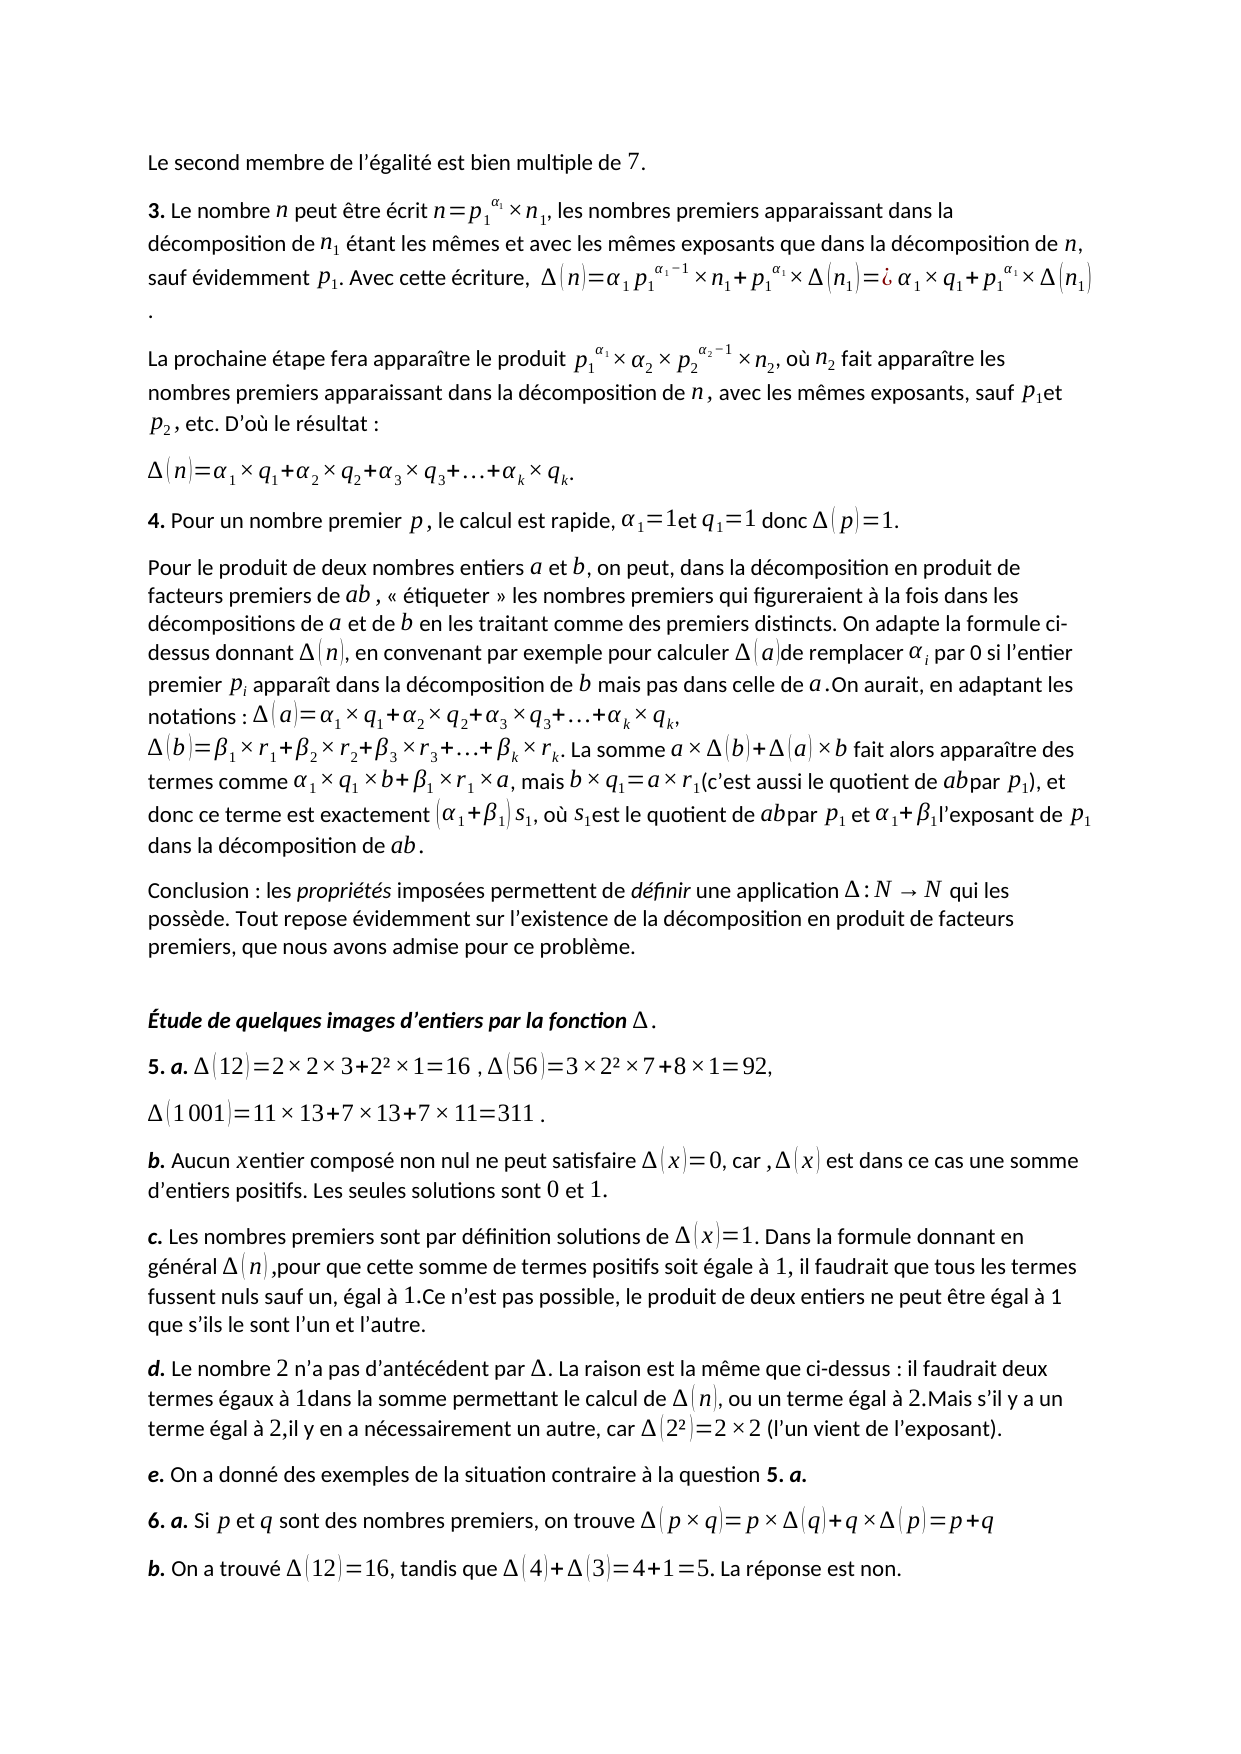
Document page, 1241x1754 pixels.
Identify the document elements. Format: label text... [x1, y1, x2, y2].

text 5. a. , , [148, 1051, 1093, 1081]
text Conclusion : les propriétés imposées permettent de définir une application qui les possède. Tout repose évidemment sur l’existence de la décomposition en produit de facteurs premiers, que nous avons admise pour ce problème. [148, 876, 1093, 960]
text d. Le nombre n’a pas d’antécédent par . La raison est la même que ci-dessus : il faudrait deux termes égaux à dans la somme permettant le calcul de , ou un terme égal à Mais s’il y a un terme égal à il y en a nécessairement un autre, car (l’un vient de l’exposant). [148, 1354, 1093, 1444]
text c. Les nombres premiers sont par définition solutions de . Dans la formule donnant en général pour que cette somme de termes positifs soit égale à il faudrait que tous les termes fussent nuls sauf un, égal à Ce n’est pas possible, le produit de deux entiers ne peut être égal à 1 que s’ils le sont l’un et l’autre. [148, 1221, 1093, 1338]
text La prochaine étape fera apparaître le produit , où fait apparaître les nombres premiers apparaissant dans la décomposition de avec les mêmes exposants, sauf et etc. D’où le résultat : [148, 341, 1093, 439]
text 3. Le nombre peut être écrit , les nombres premiers apparaissant dans la décomposition de étant les mêmes et avec les mêmes exposants que dans la décomposition de , sauf évidemment . Avec cette écriture, . [148, 192, 1093, 324]
text b. Aucun entier composé non nul ne peut satisfaire , car est dans ce cas une somme d’entiers positifs. Les seules solutions sont et [148, 1145, 1093, 1204]
text e. On a donné des exemples de la situation contraire à la question 5. a. [148, 1461, 1093, 1488]
text Le second membre de l’égalité est bien multiple de . [148, 148, 1093, 176]
text 4. Pour un nombre premier le calcul est rapide, et donc . [148, 505, 1093, 536]
text Pour le produit de deux nombres entiers et , on peut, dans la décomposition en produit de facteurs premiers de « étiqueter » les nombres premiers qui figureraient à la fois dans les décompositions de et de en les traitant comme des premiers distincts. On adapte la formule ci-dessus donnant , en convenant par exemple pour calculer de remplacer par 0 si l’entier premier apparaît dans la décomposition de mais pas dans celle de On aurait, en adaptant les notations : , . La somme fait alors apparaître des termes comme , mais (c’est aussi le quotient de par ), et donc ce terme est exactement , où est le quotient de par et l’exposant de dans la décomposition de [148, 553, 1093, 859]
text . [148, 1098, 1093, 1129]
text b. On a trouvé , tandis que La réponse est non. [148, 1552, 1093, 1583]
text Étude de quelques images d’entiers par la fonction [148, 1006, 1093, 1034]
text 6. a. Si et sont des nombres premiers, on trouve [148, 1505, 1093, 1536]
text . [148, 455, 1093, 488]
